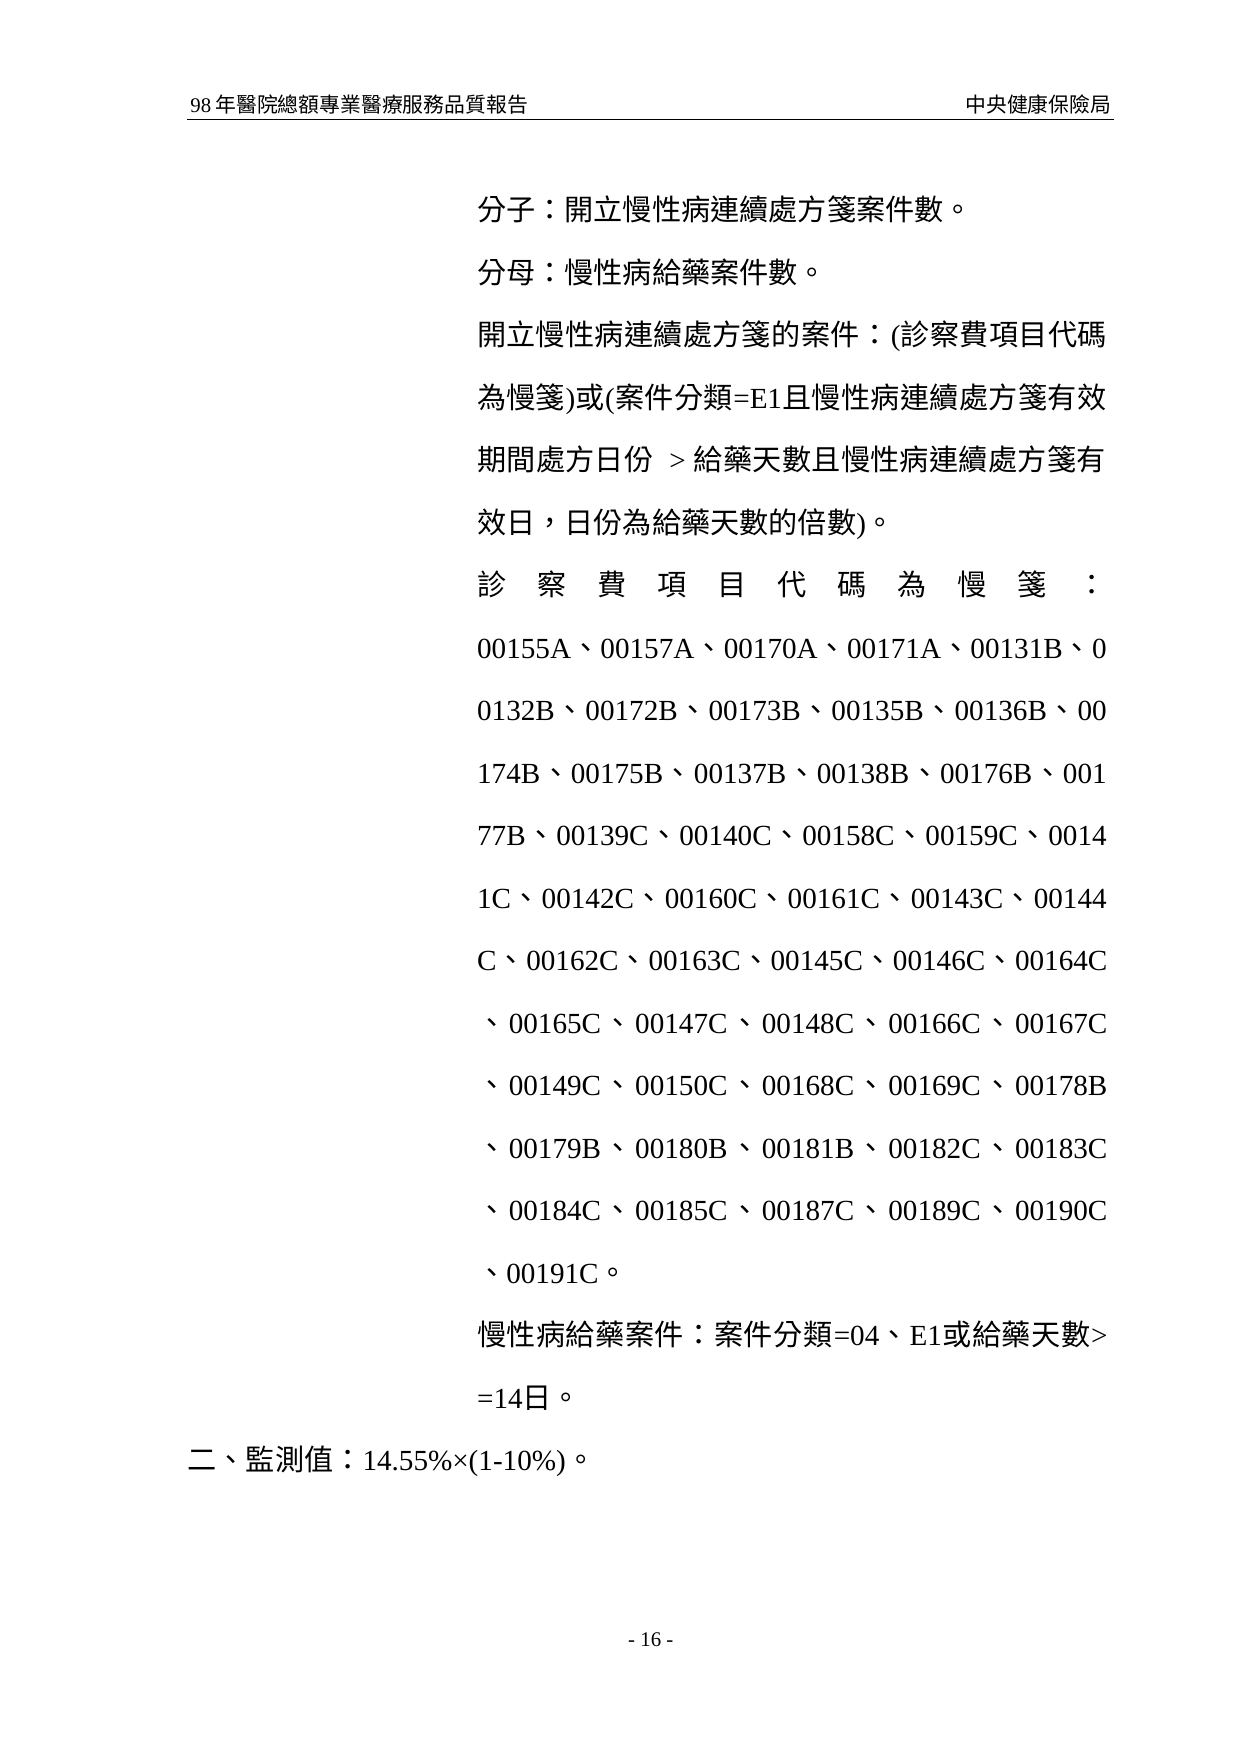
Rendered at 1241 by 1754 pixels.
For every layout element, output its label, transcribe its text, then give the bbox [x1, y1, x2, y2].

text 開立慢性病連續處方箋的案件：(診察費項目代碼為慢箋)或(案件分類=E1且慢性病連續處方箋有效期間處方日份 > 給藥天數且慢性病連續處方箋有效日，日份為給藥天數的倍數)。 [477, 291, 1107, 541]
text 慢性病給藥案件：案件分類=04、E1或給藥天數>=14日。 [477, 1291, 1107, 1416]
text 二、監測值：14.55%×(1-10%)。 [187, 1416, 1107, 1479]
text 診察費項目代碼為慢箋： 00155A、00157A、00170A、00171A、00131B、00132B、00172B、00173B、00135B、00136B、00174B、00175B、00137B、00138B、00176B、00177B、00139C、00140C、00158C、00159C、00141C、00142C、00160C、00161C、00143C、00144C、00162C、00163C、00145C、00146C、00164C、00165C、00147C、00148C、00166C、00167C、00149C、00150C、00168C、00169C、00178B、00179B、00180B、00181B、00182C、00183C、00184C、00185C、00187C、00189C、00190C、00191C。 [477, 541, 1107, 1291]
text 分母：慢性病給藥案件數。 [477, 229, 1107, 291]
text 分子：開立慢性病連續處方箋案件數。 [477, 166, 1107, 229]
